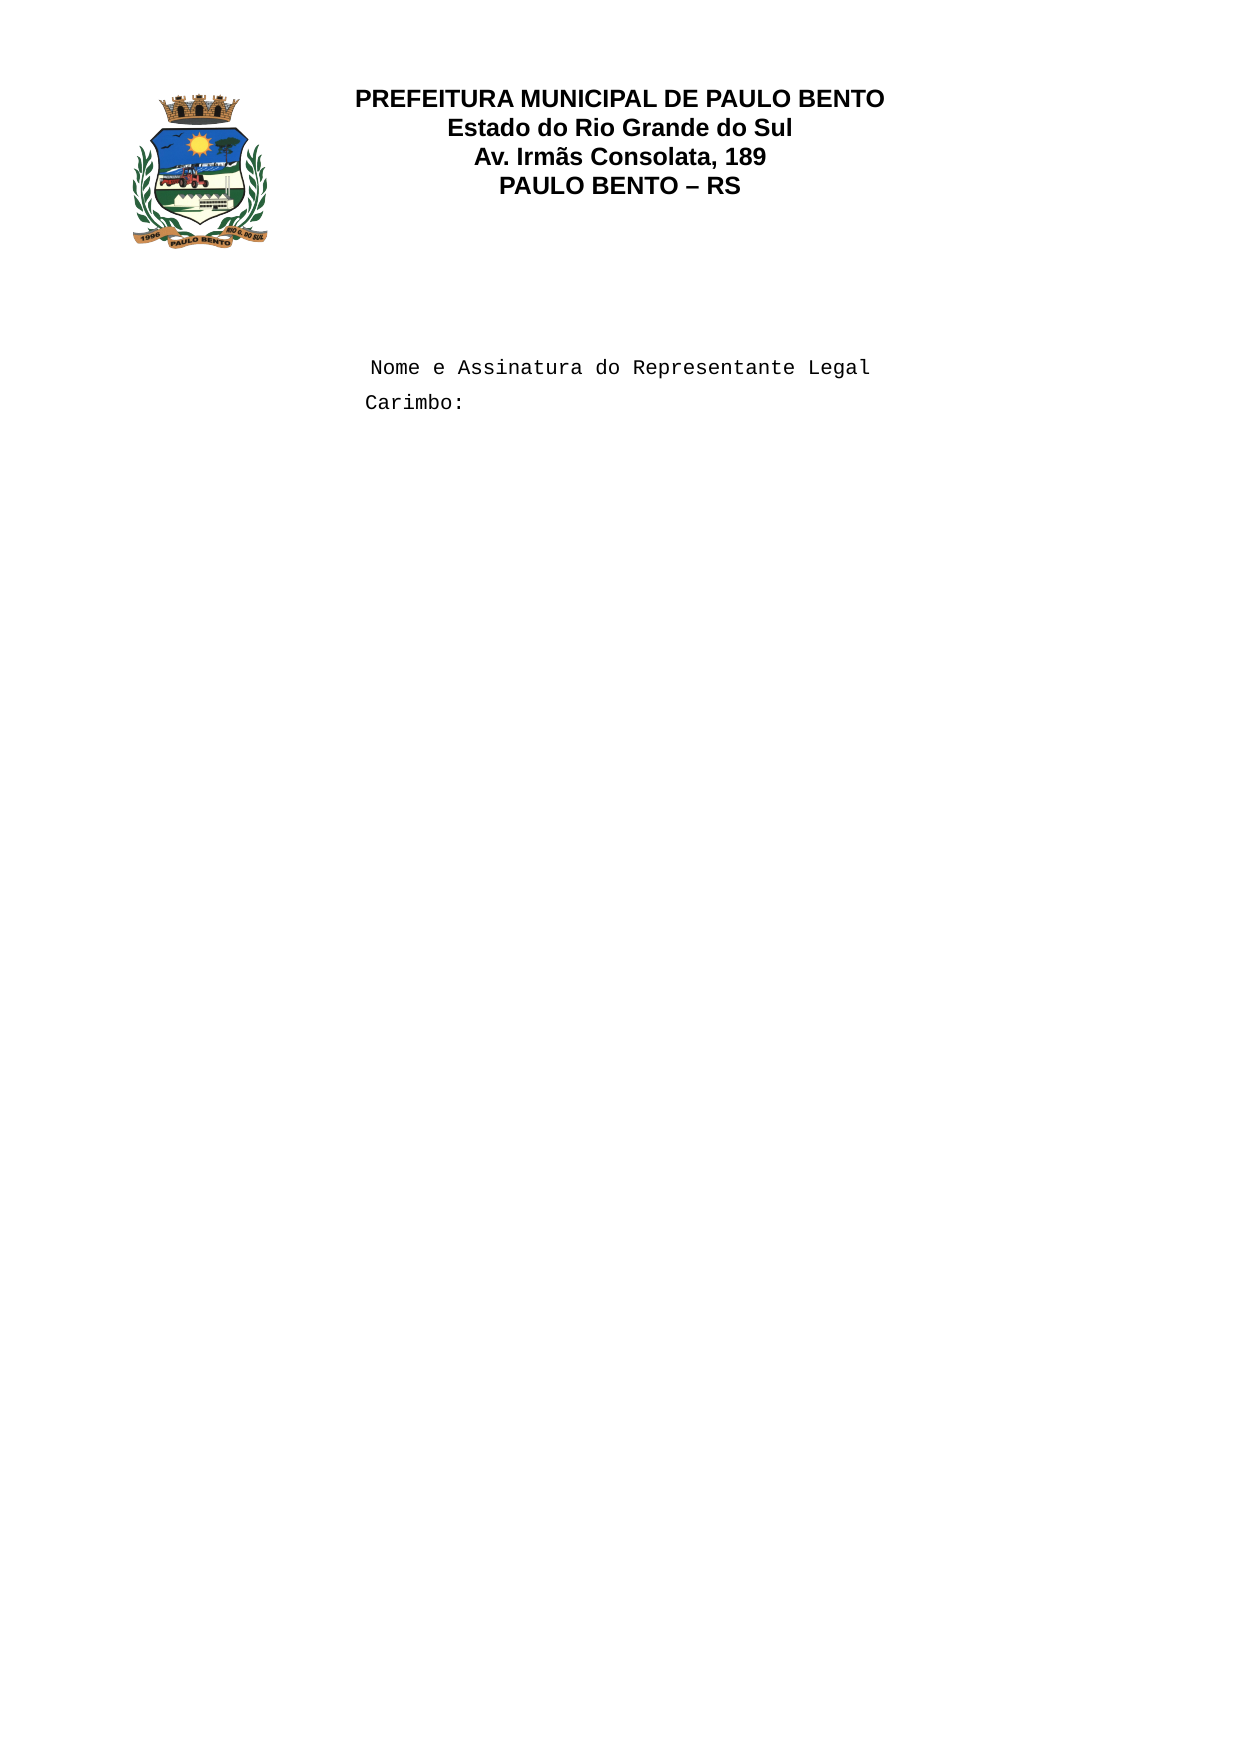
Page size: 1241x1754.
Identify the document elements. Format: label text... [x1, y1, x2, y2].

picture [132, 93, 268, 249]
text Nome e Assinatura do Representante Legal [118, 357, 1122, 380]
text Carimbo: [118, 392, 1122, 416]
